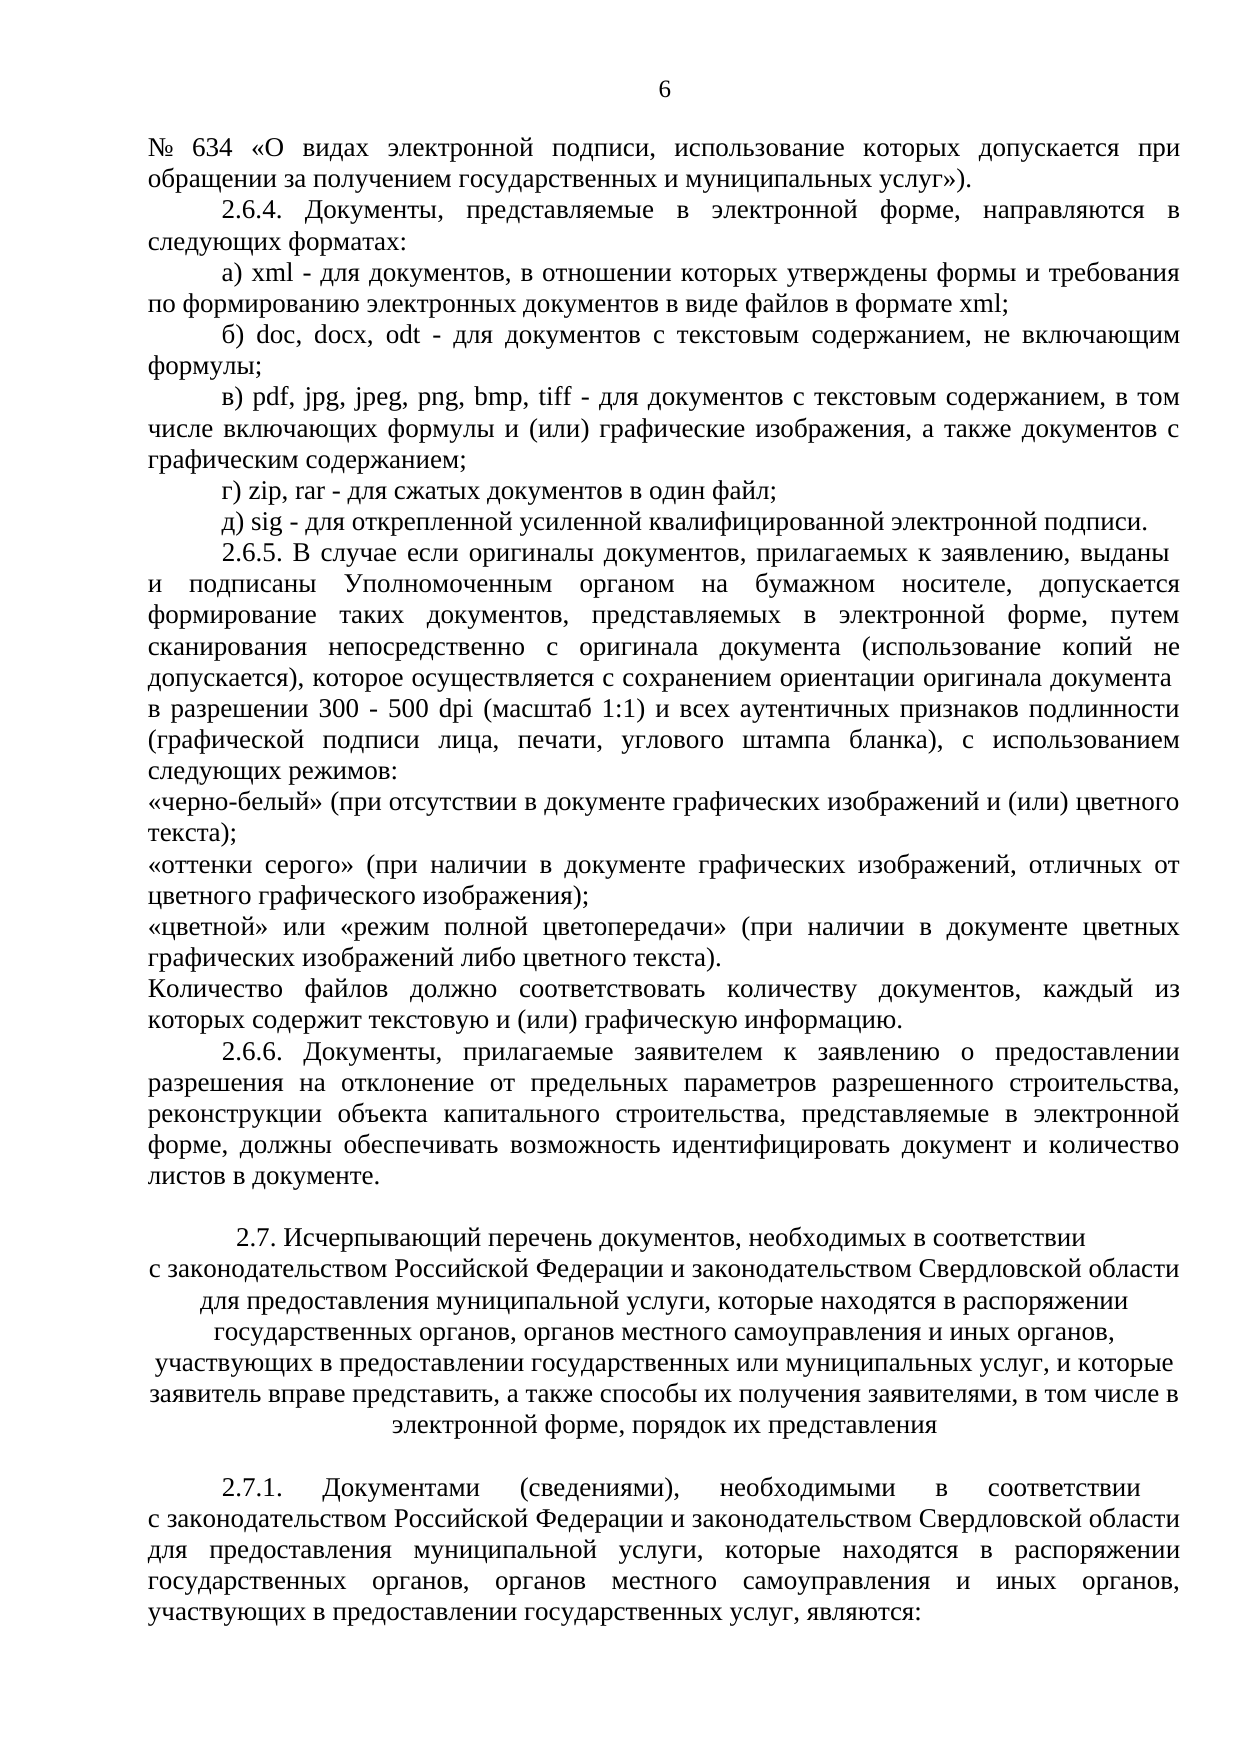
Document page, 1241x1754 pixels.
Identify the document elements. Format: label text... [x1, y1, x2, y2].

text Количество файлов должно соответствовать количеству документов, каждый из которых содержит текстовую и (или) графическую информацию. [148, 972, 1181, 1034]
text в) pdf, jpg, jpeg, png, bmp, tiff - для документов с текстовым содержанием, в том числе включающих формулы и (или) графические изображения, а также документов с графическим содержанием; [148, 381, 1181, 474]
text г) zip, rar - для сжатых документов в один файл; [148, 474, 1181, 505]
text «черно-белый» (при отсутствии в документе графических изображений и (или) цветного текста); [148, 785, 1181, 848]
text 2.7.1. Документами (сведениями), необходимыми в соответствии с законодательством Российской Федерации и законодательством Свердловской области для предоставления муниципальной услуги, которые находятся в распоряжении государственных органов, органов местного самоуправления и иных органов, участвующих в предоставлении государственных услуг, являются: [148, 1471, 1181, 1626]
text 2.6.5. В случае если оригиналы документов, прилагаемых к заявлению, выданы и подписаны Уполномоченным органом на бумажном носителе, допускается формирование таких документов, представляемых в электронной форме, путем сканирования непосредственно с оригинала документа (использование копий не допускается), которое осуществляется с сохранением ориентации оригинала документа в разрешении 300 - 500 dpi (масштаб 1:1) и всех аутентичных признаков подлинности (графической подписи лица, печати, углового штампа бланка), с использованием следующих режимов: [148, 536, 1181, 785]
text а) xml - для документов, в отношении которых утверждены формы и требования по формированию электронных документов в виде файлов в формате xml; [148, 256, 1181, 318]
text б) doc, docx, odt - для документов с текстовым содержанием, не включающим формулы; [148, 318, 1181, 381]
text 2.6.6. Документы, прилагаемые заявителем к заявлению о предоставлении разрешения на отклонение от предельных параметров разрешенного строительства, реконструкции объекта капитального строительства, представляемые в электронной форме, должны обеспечивать возможность идентифицировать документ и количество листов в документе. [148, 1034, 1181, 1190]
text 2.7. Исчерпывающий перечень документов, необходимых в соответствии с законодательством Российской Федерации и законодательством Свердловской области для предоставления муниципальной услуги, которые находятся в распоряжении государственных органов, органов местного самоуправления и иных органов, участвующих в предоставлении государственных или муниципальных услуг, и которые заявитель вправе представить, а также способы их получения заявителями, в том числе в электронной форме, порядок их представления [148, 1221, 1181, 1439]
text д) sig - для открепленной усиленной квалифицированной электронной подписи. [148, 505, 1181, 536]
text 2.6.4. Документы, представляемые в электронной форме, направляются в следующих форматах: [148, 194, 1181, 256]
text «оттенки серого» (при наличии в документе графических изображений, отличных от цветного графического изображения); [148, 848, 1181, 910]
text «цветной» или «режим полной цветопередачи» (при наличии в документе цветных графических изображений либо цветного текста). [148, 910, 1181, 972]
text № 634 «О видах электронной подписи, использование которых допускается при обращении за получением государственных и муниципальных услуг»). [148, 131, 1181, 194]
